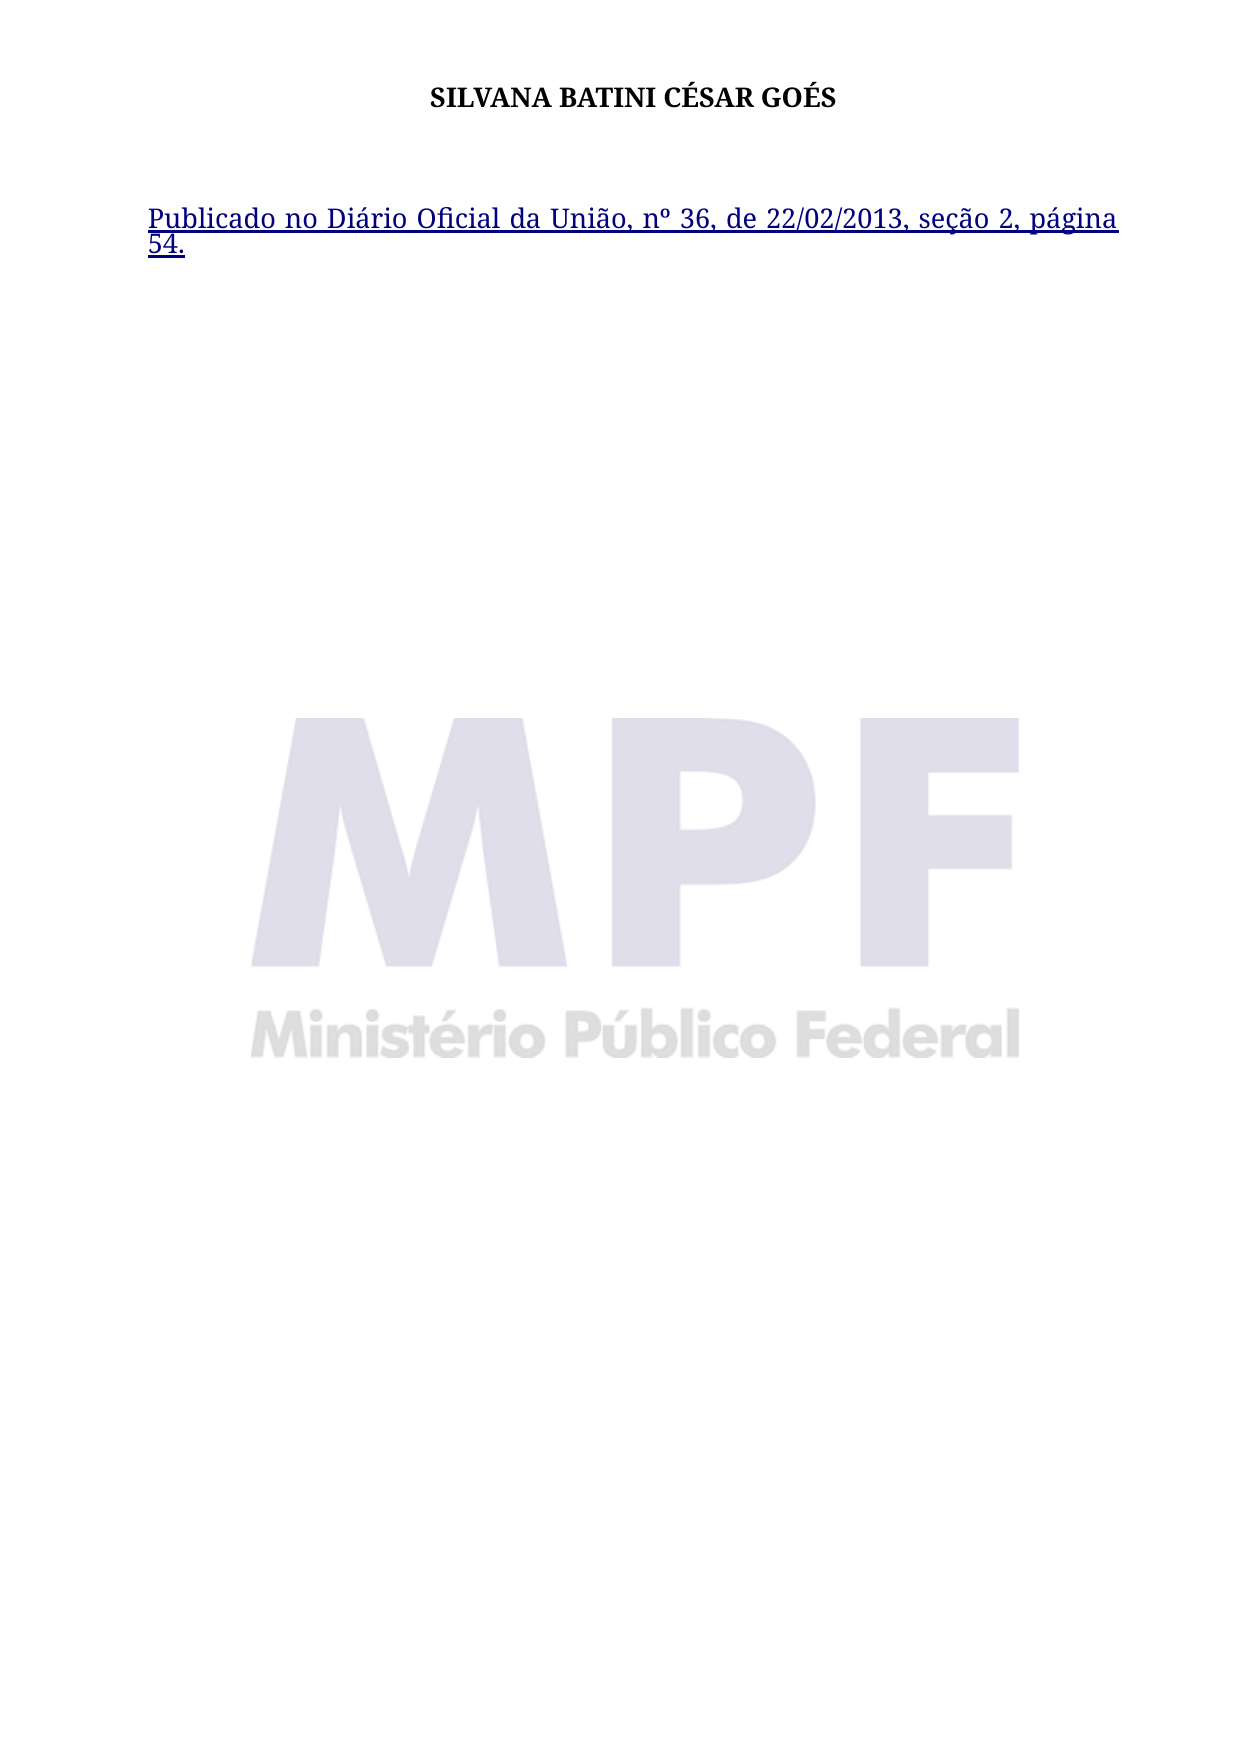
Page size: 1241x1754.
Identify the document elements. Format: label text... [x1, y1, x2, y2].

text Publicado no Diário Oficial da União, nº 36, de 22/02/2013, seção 2, página 54. [148, 233, 1119, 258]
text Publicado no Diário Oficial da União, nº 36, de 22/02/2013, seção 2, página 54. [836, 208, 1119, 230]
text SILVANA BATINI CÉSAR GOÉS [148, 87, 1119, 112]
picture [251, 718, 1019, 1058]
text Publicado no Diário Oficial da União, nº 36, de 22/02/2013, seção 2, página 54. [148, 208, 802, 230]
